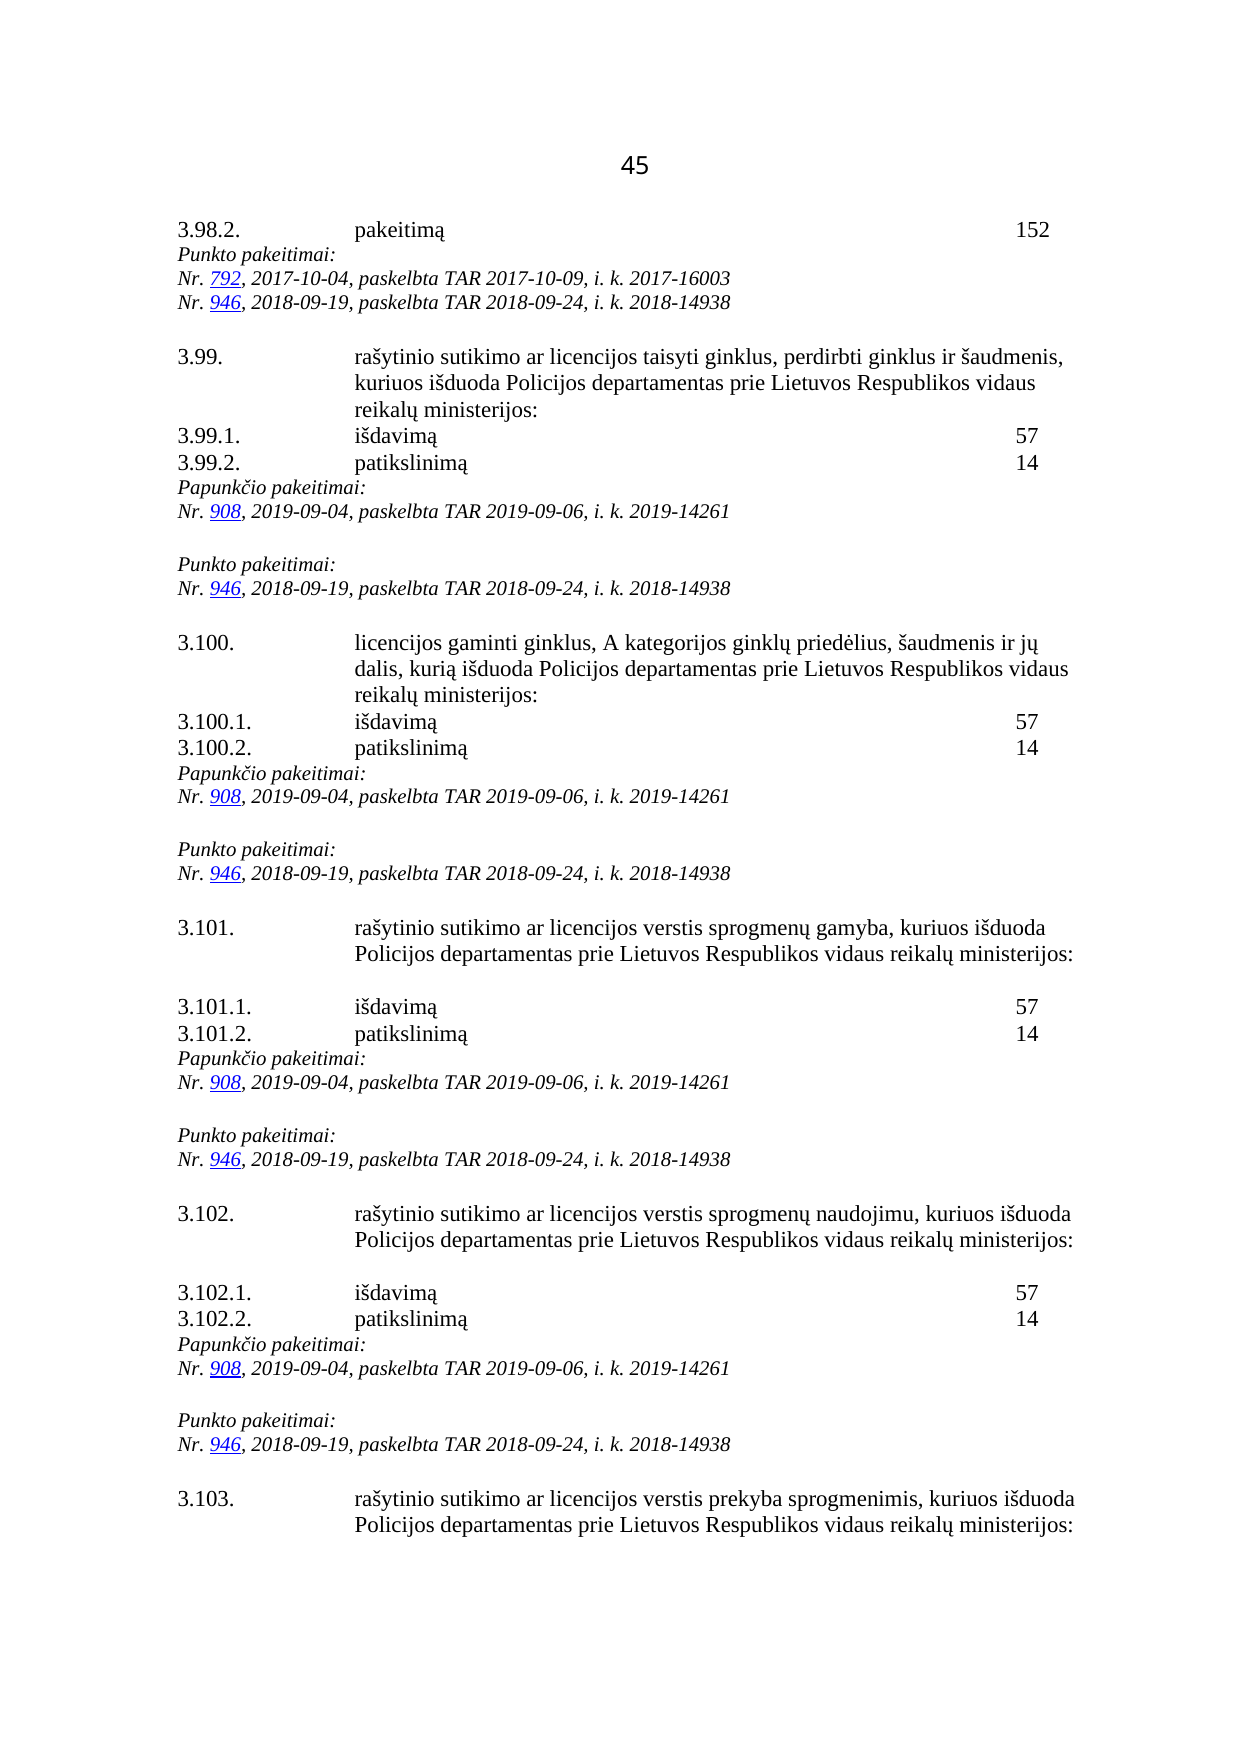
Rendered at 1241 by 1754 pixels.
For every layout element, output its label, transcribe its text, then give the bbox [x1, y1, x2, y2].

text Nr. 946, 2018-09-19, paskelbta TAR 2018-09-24, i. k. 2018-14938 [177, 576, 1093, 600]
text Nr. 946, 2018-09-19, paskelbta TAR 2018-09-24, i. k. 2018-14938 [177, 861, 1093, 885]
text 3.99.1. išdavimą 57 [177, 422, 1093, 448]
text Nr. 946, 2018-09-19, paskelbta TAR 2018-09-24, i. k. 2018-14938 [177, 1432, 1093, 1456]
text Nr. 908, 2019-09-04, paskelbta TAR 2019-09-06, i. k. 2019-14261 [177, 499, 1093, 523]
text 3.101. rašytinio sutikimo ar licencijos verstis sprogmenų gamyba, kuriuos išduoda Policijos departamentas prie Lietuvos Respublikos vidaus reikalų ministerijos: [177, 914, 1093, 993]
text 3.98.2. pakeitimą 152 [177, 216, 1093, 242]
text 3.102.1. išdavimą 57 [177, 1279, 1093, 1305]
text Papunkčio pakeitimai: [177, 1331, 1093, 1356]
text Punkto pakeitimai: [177, 1408, 1093, 1432]
text Papunkčio pakeitimai: [177, 475, 1093, 499]
text 3.99.2. patikslinimą 14 [177, 448, 1093, 475]
text Punkto pakeitimai: [177, 837, 1093, 861]
text 3.101.1. išdavimą 57 [177, 993, 1093, 1019]
text Punkto pakeitimai: [177, 552, 1093, 576]
text Papunkčio pakeitimai: [177, 1046, 1093, 1070]
text Nr. 908, 2019-09-04, paskelbta TAR 2019-09-06, i. k. 2019-14261 [177, 1356, 1093, 1379]
text 3.101.2. patikslinimą 14 [177, 1019, 1093, 1046]
text 3.100.2. patikslinimą 14 [177, 734, 1093, 760]
text Nr. 792, 2017-10-04, paskelbta TAR 2017-10-09, i. k. 2017-16003 [177, 266, 1093, 290]
text Punkto pakeitimai: [177, 1123, 1093, 1147]
text 3.99. rašytinio sutikimo ar licencijos taisyti ginklus, perdirbti ginklus ir šaudmenis, kuriuos išduoda Policijos departamentas prie Lietuvos Respublikos vidaus reikalų ministerijos: [177, 343, 1093, 422]
text Punkto pakeitimai: [177, 242, 1093, 266]
text 3.102.2. patikslinimą 14 [177, 1305, 1093, 1331]
text Nr. 946, 2018-09-19, paskelbta TAR 2018-09-24, i. k. 2018-14938 [177, 1147, 1093, 1171]
text 3.102. rašytinio sutikimo ar licencijos verstis sprogmenų naudojimu, kuriuos išduoda Policijos departamentas prie Lietuvos Respublikos vidaus reikalų ministerijos: [177, 1200, 1093, 1279]
text Nr. 908, 2019-09-04, paskelbta TAR 2019-09-06, i. k. 2019-14261 [177, 1070, 1093, 1094]
text Papunkčio pakeitimai: [177, 760, 1093, 784]
text Nr. 946, 2018-09-19, paskelbta TAR 2018-09-24, i. k. 2018-14938 [177, 290, 1093, 314]
text Nr. 908, 2019-09-04, paskelbta TAR 2019-09-06, i. k. 2019-14261 [177, 784, 1093, 808]
text 3.100.1. išdavimą 57 [177, 708, 1093, 734]
text 3.103. rašytinio sutikimo ar licencijos verstis prekyba sprogmenimis, kuriuos išduoda Policijos departamentas prie Lietuvos Respublikos vidaus reikalų ministerijos: [177, 1485, 1093, 1564]
text 3.100. licencijos gaminti ginklus, A kategorijos ginklų priedėlius, šaudmenis ir jų dalis, kurią išduoda Policijos departamentas prie Lietuvos Respublikos vidaus reikalų ministerijos: [177, 629, 1093, 708]
